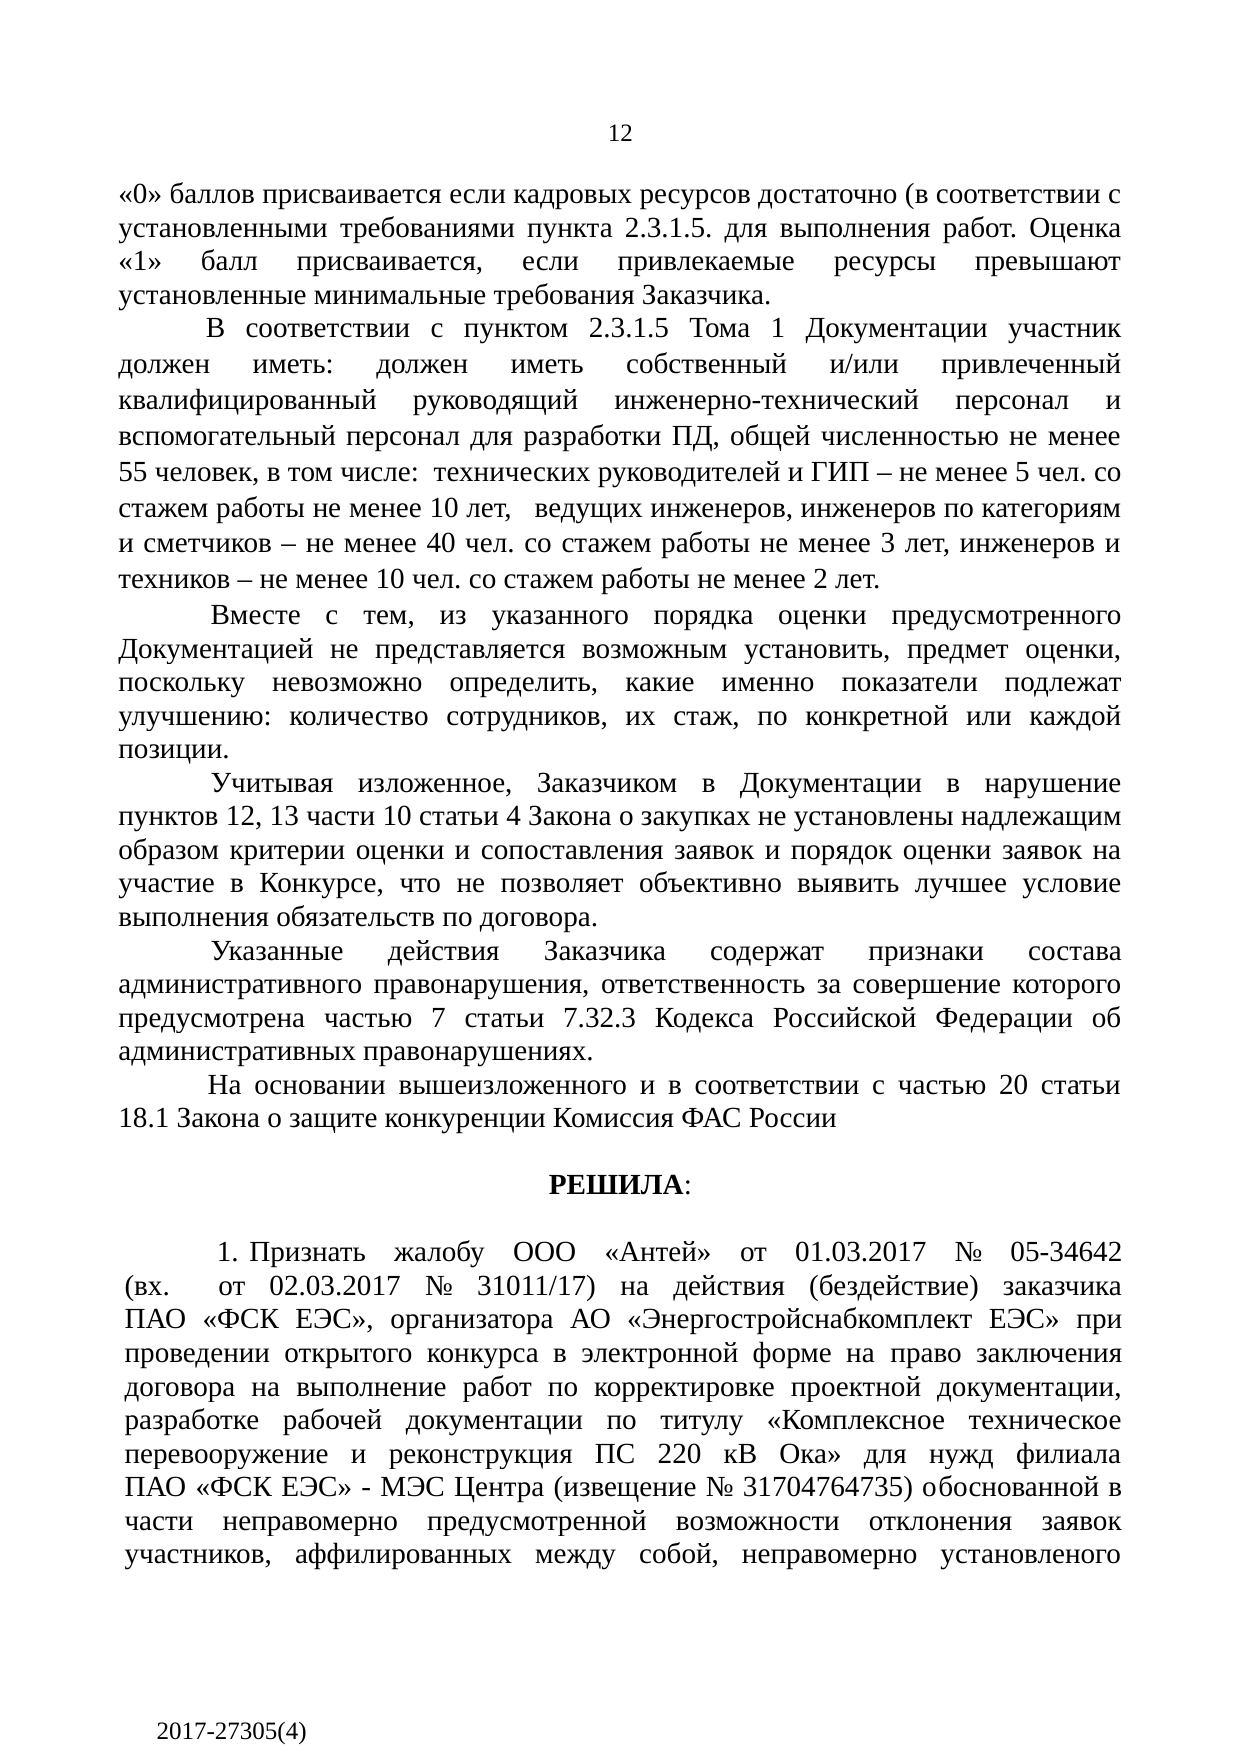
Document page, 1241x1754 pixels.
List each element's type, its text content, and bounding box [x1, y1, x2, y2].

text Указанные действия Заказчика содержат признаки состава административного правонарушения, ответственность за совершение которого предусмотрена частью 7 статьи 7.32.3 Кодекса Российской Федерации об административных правонарушениях. [118, 933, 1122, 1067]
text РЕШИЛА: [118, 1167, 1122, 1201]
text На основании вышеизложенного и в соответствии с частью 20 статьи 18.1 Закона о защите конкуренции Комиссия ФАС России [118, 1067, 1122, 1134]
text В соответствии с пунктом 2.3.1.5 Тома 1 Документации участник должен иметь: должен иметь собственный и/или привлеченный квалифицированный руководящий инженерно-технический персонал и вспомогательный персонал для разработки ПД, общей численностью не менее 55 человек, в том числе: технических руководителей и ГИП – не менее 5 чел. со стажем работы не менее 10 лет, ведущих инженеров, инженеров по категориям и сметчиков – не менее 40 чел. со стажем работы не менее 3 лет, инженеров и техников – не менее 10 чел. со стажем работы не менее 2 лет. [118, 311, 1122, 595]
text «0» баллов присваивается если кадровых ресурсов достаточно (в соответствии с установленными требованиями пункта 2.3.1.5. для выполнения работ. Оценка «1» балл присваивается, если привлекаемые ресурсы превышают установленные минимальные требования Заказчика. [118, 176, 1122, 311]
text Вместе с тем, из указанного порядка оценки предусмотренного Документацией не представляется возможным установить, предмет оценки, поскольку невозможно определить, какие именно показатели подлежат улучшению: количество сотрудников, их стаж, по конкретной или каждой позиции. [118, 597, 1122, 765]
list Признать жалобу ООО «Антей» от 01.03.2017 № 05-34642 (вх. от 02.03.2017 № 31011/17) на действия (бездействие) заказчика ПАО «ФСК ЕЭС», организатора АО «Энергостройснабкомплект ЕЭС» при проведении открытого конкурса в электронной форме на право заключения договора на выполнение работ по корректировке проектной документации, разработке рабочей документации по титулу «Комплексное техническое перевооружение и реконструкция ПС 220 кВ Ока» для нужд филиала ПАО «ФСК ЕЭС» - МЭС Центра (извещение № 31704764735) обоснованной в части неправомерно предусмотренной возможности отклонения заявок участников, аффилированных между собой, неправомерно установленого [124, 1234, 1122, 1570]
text Учитывая изложенное, Заказчиком в Документации в нарушение пунктов 12, 13 части 10 статьи 4 Закона о закупках не установлены надлежащим образом критерии оценки и сопоставления заявок и порядок оценки заявок на участие в Конкурсе, что не позволяет объективно выявить лучшее условие выполнения обязательств по договора. [118, 765, 1122, 933]
